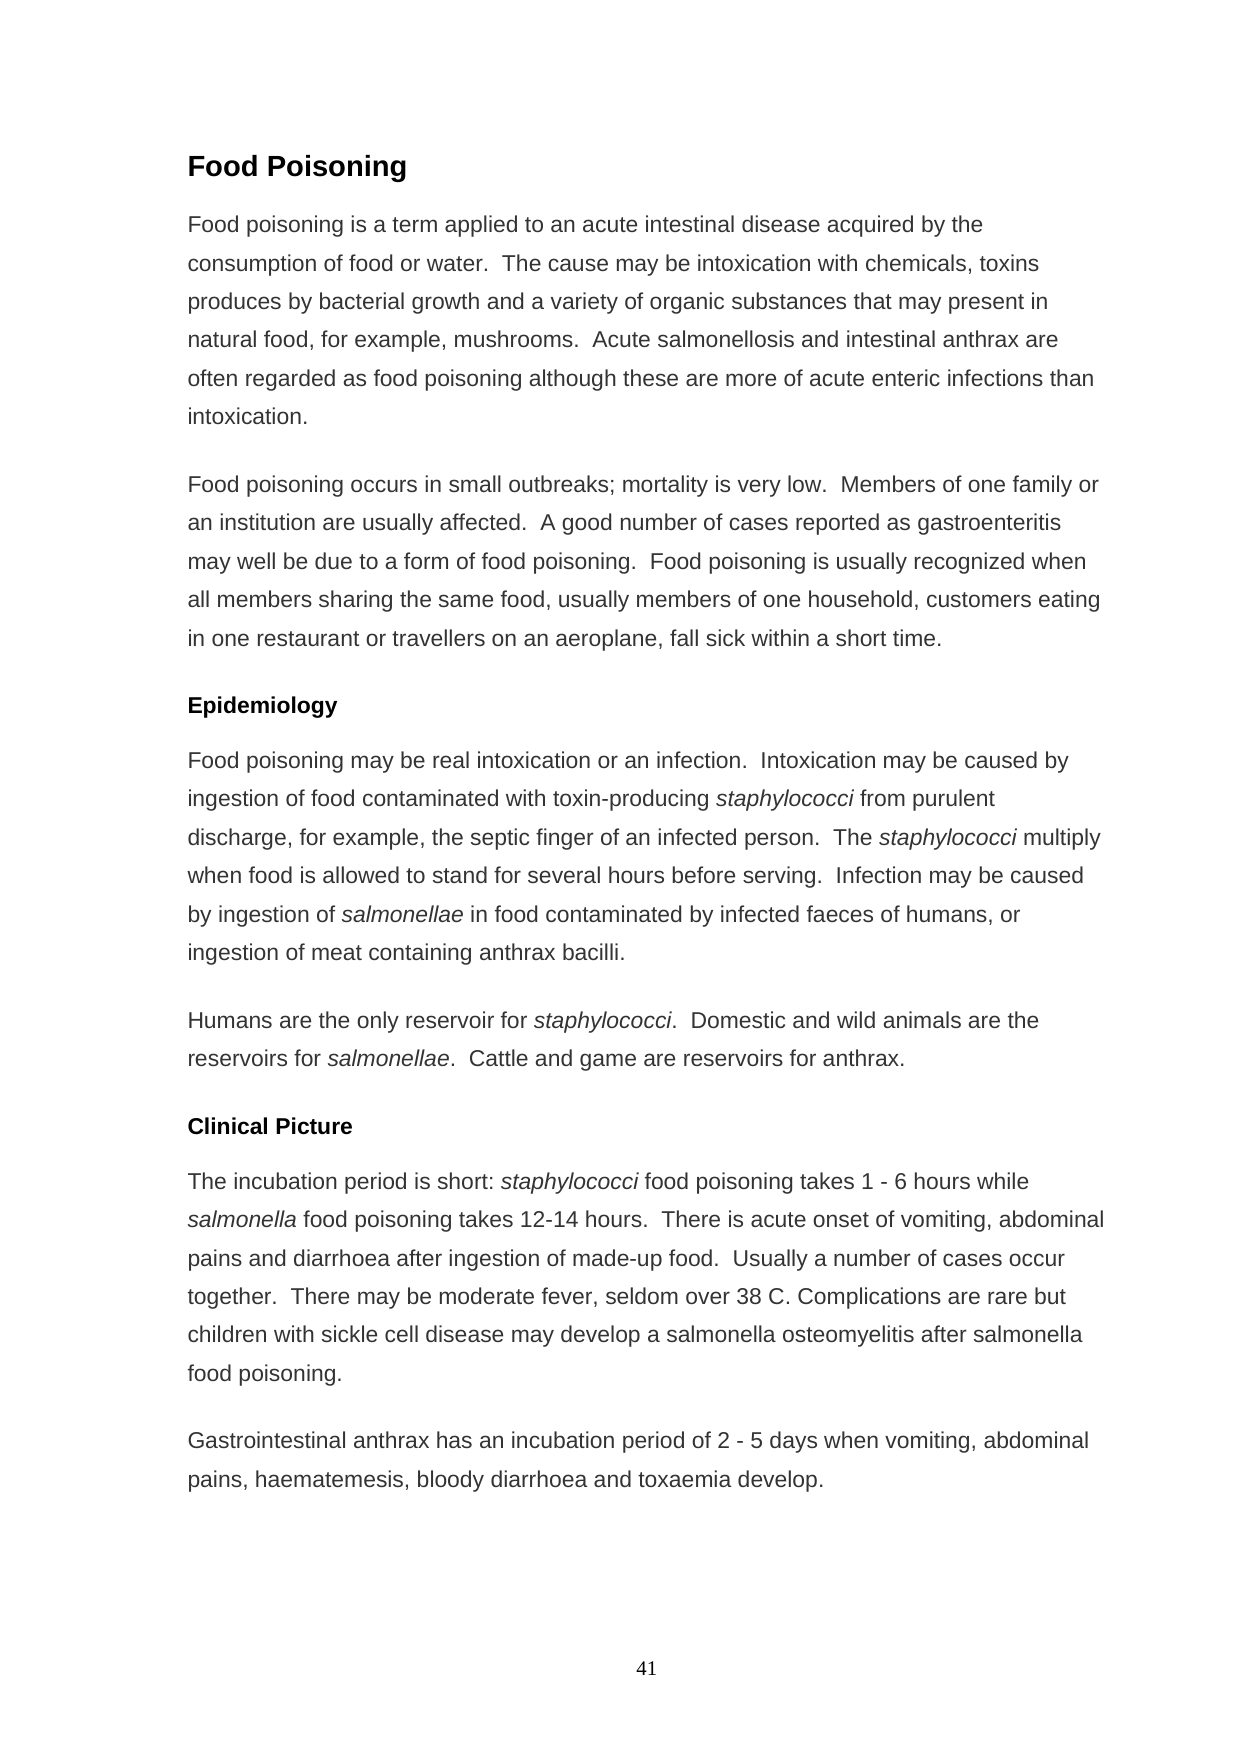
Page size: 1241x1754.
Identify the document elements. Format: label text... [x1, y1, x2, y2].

text Food poisoning may be real intoxication or an infection. Intoxication may be caused by ingestion of food contaminated with toxin-producing staphylococci from purulent discharge, for example, the septic finger of an infected person. The staphylococci multiply when food is allowed to stand for several hours before serving. Infection may be caused by ingestion of salmonellae in food contaminated by infected faeces of humans, or ingestion of meat containing anthrax bacilli. [187, 748, 1106, 966]
text Humans are the only reservoir for staphylococci. Domestic and wild animals are the reservoirs for salmonellae. Cattle and game are reservoirs for anthrax. [187, 1007, 1106, 1072]
subtitle Clinical Picture [187, 1113, 1106, 1139]
subtitle Food Poisoning [187, 150, 1106, 183]
text Gastrointestinal anthrax has an incubation period of 2 - 5 days when vomiting, abdominal pains, haematemesis, bloody diarrhoea and toxaemia develop. [187, 1428, 1106, 1492]
text The incubation period is short: staphylococci food poisoning takes 1 - 6 hours while salmonella food poisoning takes 12-14 hours. There is acute onset of vomiting, abdominal pains and diarrhoea after ingestion of made-up food. Usually a number of cases occur together. There may be moderate fever, seldom over 38 C. Complications are rare but children with sickle cell disease may develop a salmonella osteomyelitis after salmonella food poisoning. [187, 1168, 1106, 1386]
subtitle Epidemiology [187, 693, 1106, 718]
text Food poisoning is a term applied to an acute intestinal disease acquired by the consumption of food or water. The cause may be intoxication with chemicals, toxins produces by bacterial growth and a variety of organic substances that may present in natural food, for example, mushrooms. Acute salmonellosis and intestinal anthrax are often regarded as food poisoning although these are more of acute enteric infections than intoxication. [187, 212, 1106, 429]
text Food poisoning occurs in small outbreaks; mortality is very low. Members of one family or an institution are usually affected. A good number of cases reported as gastroenteritis may well be due to a form of food poisoning. Food poisoning is usually recognized when all members sharing the same food, usually members of one household, customers eating in one restaurant or travellers on an aeroplane, fall sick within a short time. [187, 472, 1106, 651]
